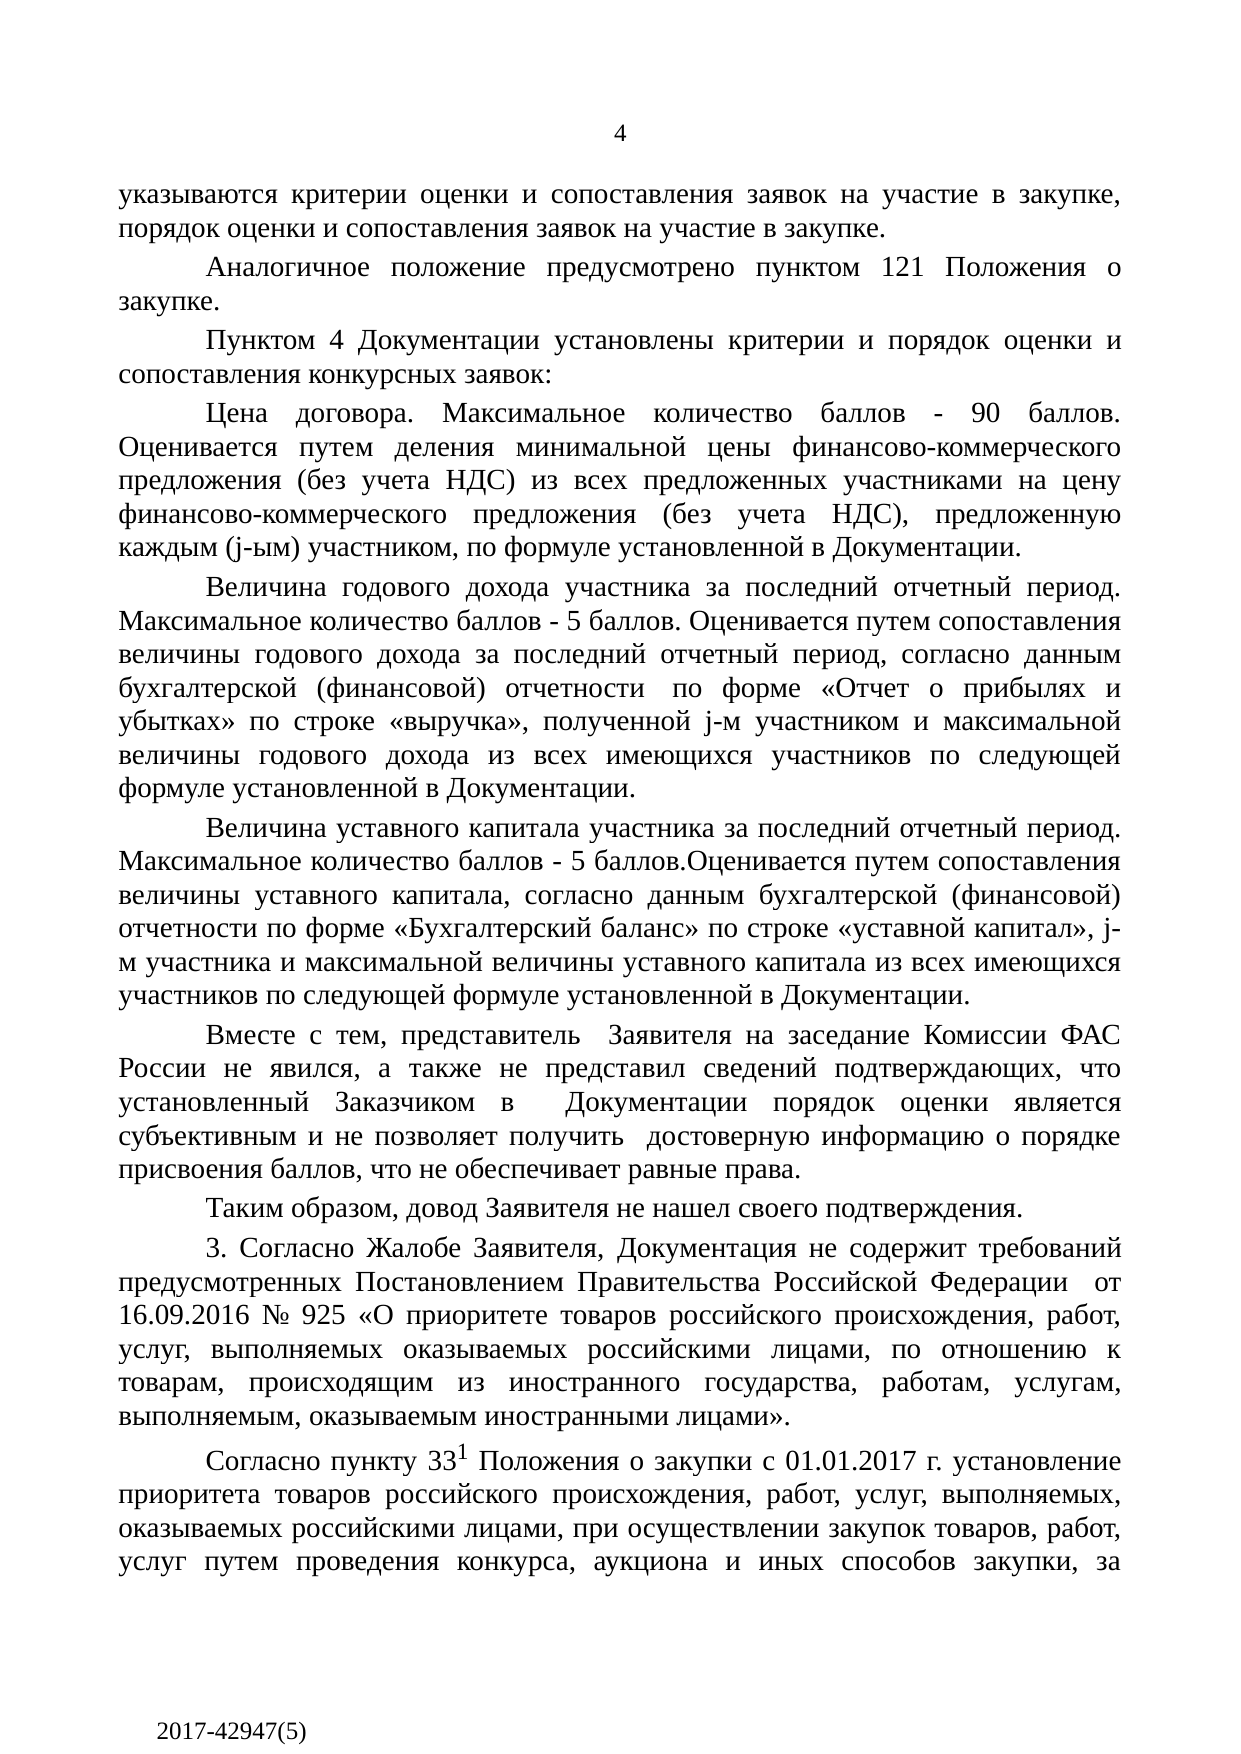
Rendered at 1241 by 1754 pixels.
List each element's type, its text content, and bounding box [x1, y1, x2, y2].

text Таким образом, довод Заявителя не нашел своего подтверждения. [118, 1191, 1122, 1224]
text Величина годового дохода участника за последний отчетный период. Максимальное количество баллов - 5 баллов. Оценивается путем сопоставления величины годового дохода за последний отчетный период, согласно данным бухгалтерской (финансовой) отчетности по форме «Отчет о прибылях и убытках» по строке «выручка», полученной j-м участником и максимальной величины годового дохода из всех имеющихся участников по следующей формуле установленной в Документации. [118, 569, 1122, 804]
text Пунктом 4 Документации установлены критерии и порядок оценки и сопоставления конкурсных заявок: [118, 322, 1122, 389]
text указываются критерии оценки и сопоставления заявок на участие в закупке, порядок оценки и сопоставления заявок на участие в закупке. [118, 176, 1122, 243]
text Цена договора. Максимальное количество баллов - 90 баллов. Оценивается путем деления минимальной цены финансово-коммерческого предложения (без учета НДС) из всех предложенных участниками на цену финансово-коммерческого предложения (без учета НДС), предложенную каждым (j-ым) участником, по формуле установленной в Документации. [118, 395, 1122, 563]
text Величина уставного капитала участника за последний отчетный период. Максимальное количество баллов - 5 баллов.Оценивается путем сопоставления величины уставного капитала, согласно данным бухгалтерской (финансовой) отчетности по форме «Бухгалтерский баланс» по строке «уставной капитал», j-м участника и максимальной величины уставного капитала из всех имеющихся участников по следующей формуле установленной в Документации. [118, 810, 1122, 1011]
text Согласно пункту 331 Положения о закупки с 01.01.2017 г. установление приоритета товаров российского происхождения, работ, услуг, выполняемых, оказываемых российскими лицами, при осуществлении закупок товаров, работ, услуг путем проведения конкурса, аукциона и иных способов закупки, за [118, 1437, 1122, 1577]
text Аналогичное положение предусмотрено пунктом 121 Положения о закупке. [118, 249, 1122, 316]
text 3. Согласно Жалобе Заявителя, Документация не содержит требований предусмотренных Постановлением Правительства Российской Федерации от 16.09.2016 № 925 «О приоритете товаров российского происхождения, работ, услуг, выполняемых оказываемых российскими лицами, по отношению к товарам, происходящим из иностранного государства, работам, услугам, выполняемым, оказываемым иностранными лицами». [118, 1230, 1122, 1431]
text Вместе с тем, представитель Заявителя на заседание Комиссии ФАС России не явился, а также не представил сведений подтверждающих, что установленный Заказчиком в Документации порядок оценки является субъективным и не позволяет получить достоверную информацию о порядке присвоения баллов, что не обеспечивает равные права. [118, 1017, 1122, 1185]
